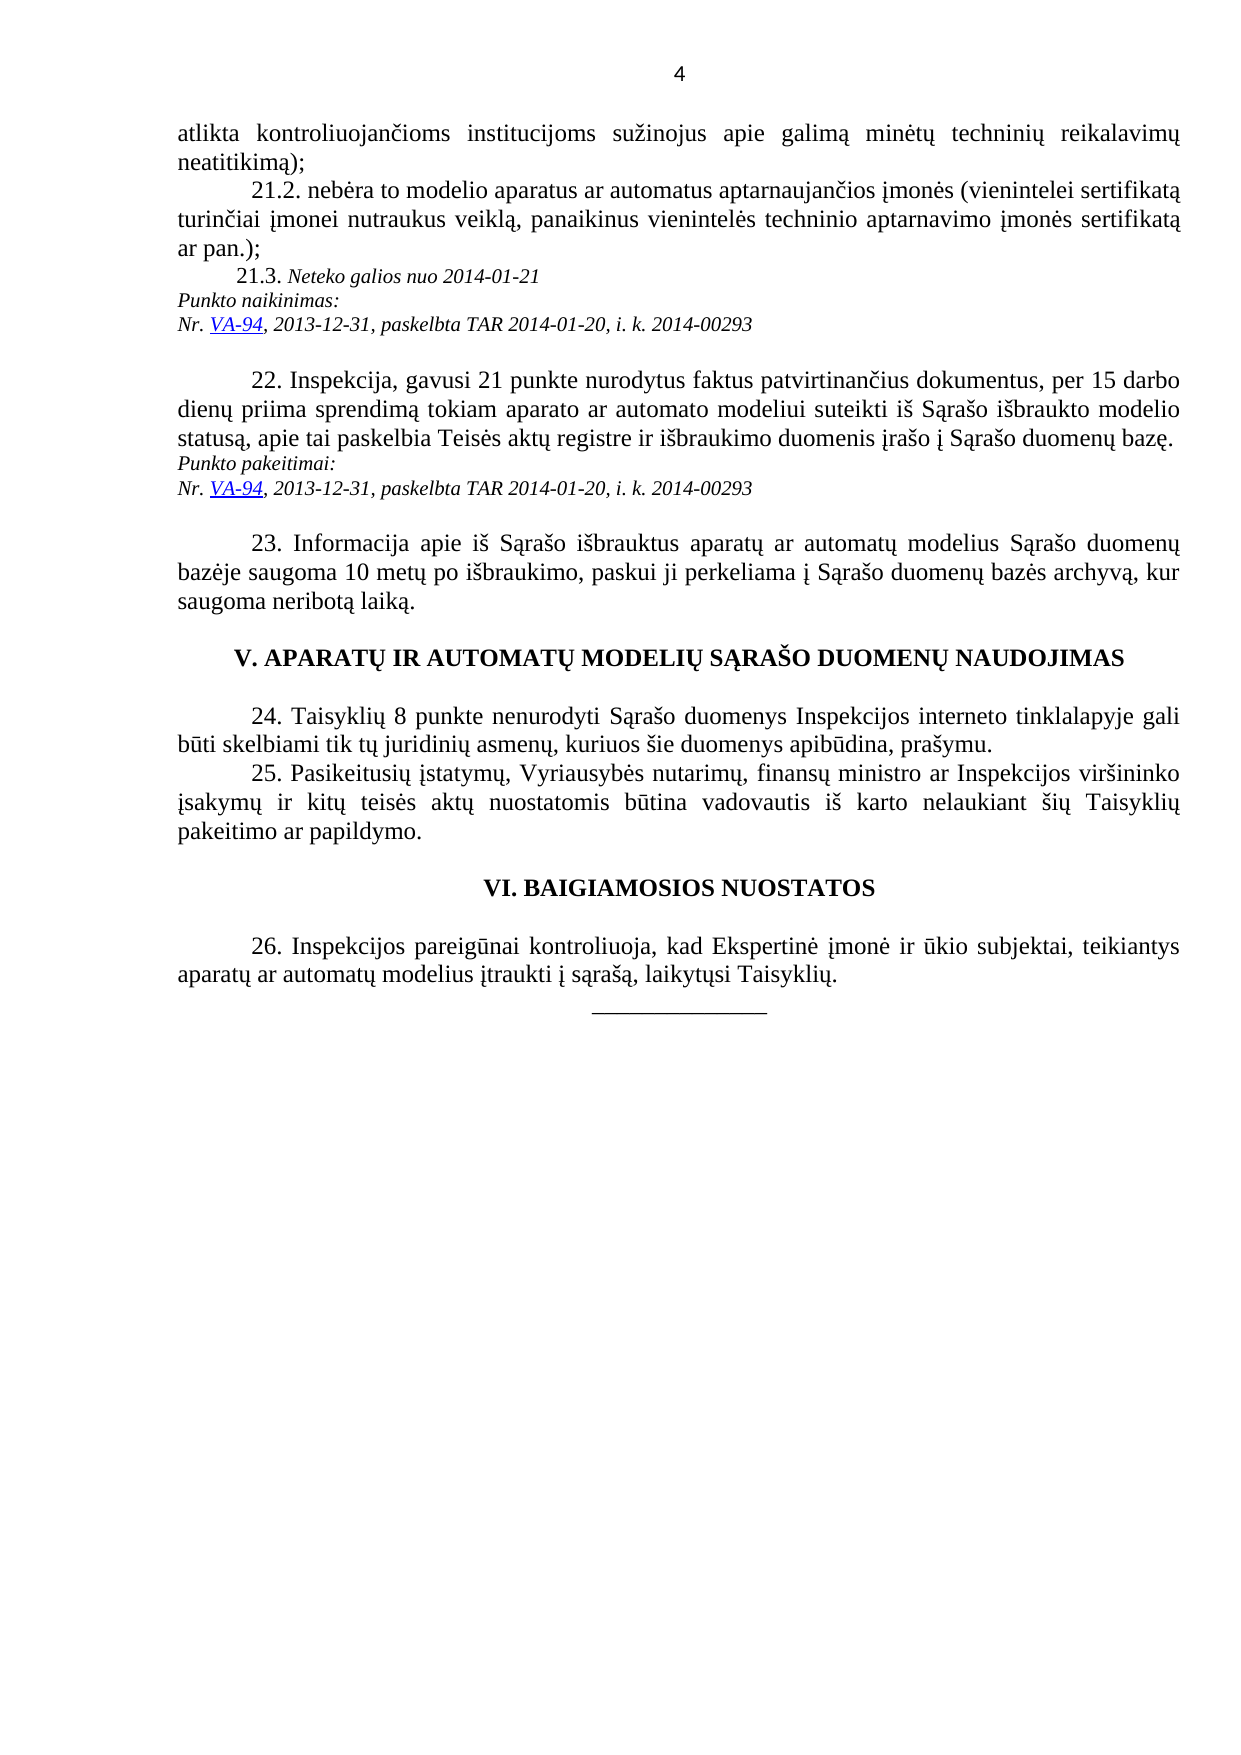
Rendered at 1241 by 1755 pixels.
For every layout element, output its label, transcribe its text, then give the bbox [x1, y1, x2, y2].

text Nr. VA-94, 2013-12-31, paskelbta TAR 2014-01-20, i. k. 2014-00293 [177, 475, 1181, 499]
text 24. Taisyklių 8 punkte nenurodyti Sąrašo duomenys Inspekcijos interneto tinklalapyje gali būti skelbiami tik tų juridinių asmenų, kuriuos šie duomenys apibūdina, prašymu. [177, 701, 1181, 758]
text VI. BAIGIAMOSIOS NUOSTATOS [177, 873, 1181, 902]
text 22. Inspekcija, gavusi 21 punkte nurodytus faktus patvirtinančius dokumentus, per 15 darbo dienų priima sprendimą tokiam aparato ar automato modeliui suteikti iš Sąrašo išbraukto modelio statusą, apie tai paskelbia Teisės aktų registre ir išbraukimo duomenis įrašo į Sąrašo duomenų bazę. [177, 365, 1181, 451]
text V. APARATŲ IR AUTOMATŲ MODELIŲ SĄRAŠO DUOMENŲ NAUDOJIMAS [177, 643, 1181, 672]
text 25. Pasikeitusių įstatymų, Vyriausybės nutarimų, finansų ministro ar Inspekcijos viršininko įsakymų ir kitų teisės aktų nuostatomis būtina vadovautis iš karto nelaukiant šių Taisyklių pakeitimo ar papildymo. [177, 758, 1181, 844]
text Punkto naikinimas: [177, 288, 1181, 312]
text Punkto pakeitimai: [177, 451, 1181, 475]
text atlikta kontroliuojančioms institucijoms sužinojus apie galimą minėtų techninių reikalavimų neatitikimą); [177, 118, 1181, 176]
text 21.3. Neteko galios nuo 2014-01-21 [177, 262, 1181, 288]
text 21.2. nebėra to modelio aparatus ar automatus aptarnaujančios įmonės (vienintelei sertifikatą turinčiai įmonei nutraukus veiklą, panaikinus vienintelės techninio aptarnavimo įmonės sertifikatą ar pan.); [177, 176, 1181, 262]
text 26. Inspekcijos pareigūnai kontroliuoja, kad Ekspertinė įmonė ir ūkio subjektai, teikiantys aparatų ar automatų modelius įtraukti į sąrašą, laikytųsi Taisyklių. [177, 931, 1181, 988]
text Nr. VA-94, 2013-12-31, paskelbta TAR 2014-01-20, i. k. 2014-00293 [177, 312, 1181, 336]
text 23. Informacija apie iš Sąrašo išbrauktus aparatų ar automatų modelius Sąrašo duomenų bazėje saugoma 10 metų po išbraukimo, paskui ji perkeliama į Sąrašo duomenų bazės archyvą, kur saugoma neribotą laiką. [177, 528, 1181, 614]
text ______________ [177, 988, 1181, 1017]
